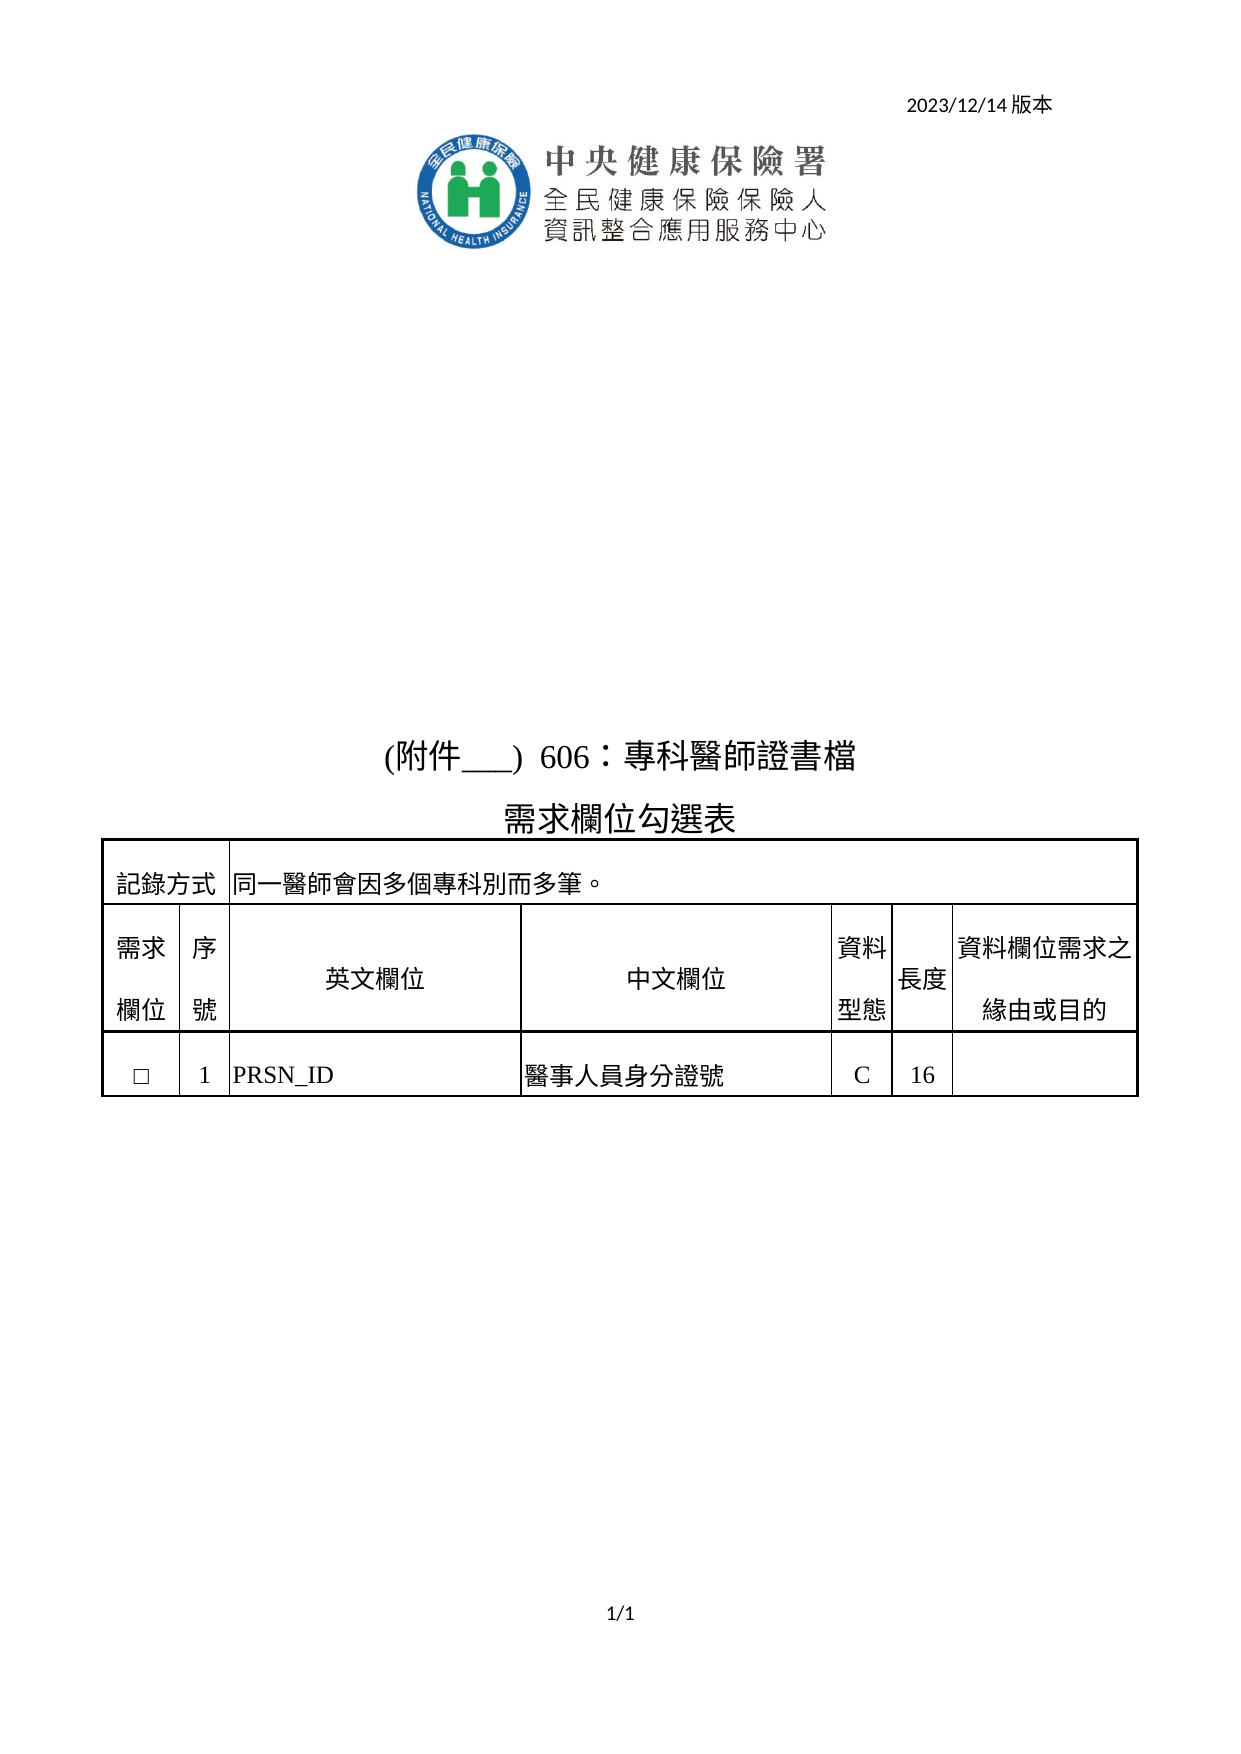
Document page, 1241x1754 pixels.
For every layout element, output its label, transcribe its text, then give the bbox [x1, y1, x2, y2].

table_cell PRSN_ID [230, 1033, 520, 1095]
table_cell 同一醫師會因多個專科別而多筆。 [230, 841, 1136, 903]
table_header (附件___) 606：專科醫師證書檔 需求欄位勾選表 [103, 713, 1138, 837]
table_cell 16 [893, 1033, 952, 1095]
table_cell 1 [180, 1033, 229, 1095]
table_cell 資料欄位需求之 緣由或目的 [953, 905, 1136, 1030]
table_cell 記錄方式 [104, 841, 229, 903]
table_cell 中文欄位 [522, 905, 831, 1030]
table_cell 醫事人員身分證號 [522, 1033, 831, 1095]
table_cell □ [104, 1033, 179, 1095]
table_cell 序 號 [180, 905, 229, 1030]
table_cell 英文欄位 [230, 905, 520, 1030]
table_cell 長度 [893, 905, 952, 1030]
table_cell 需求欄位 [104, 905, 179, 1030]
table_cell 資料型態 [832, 905, 891, 1030]
table_cell C [832, 1033, 891, 1095]
table_cell [953, 1033, 1136, 1095]
